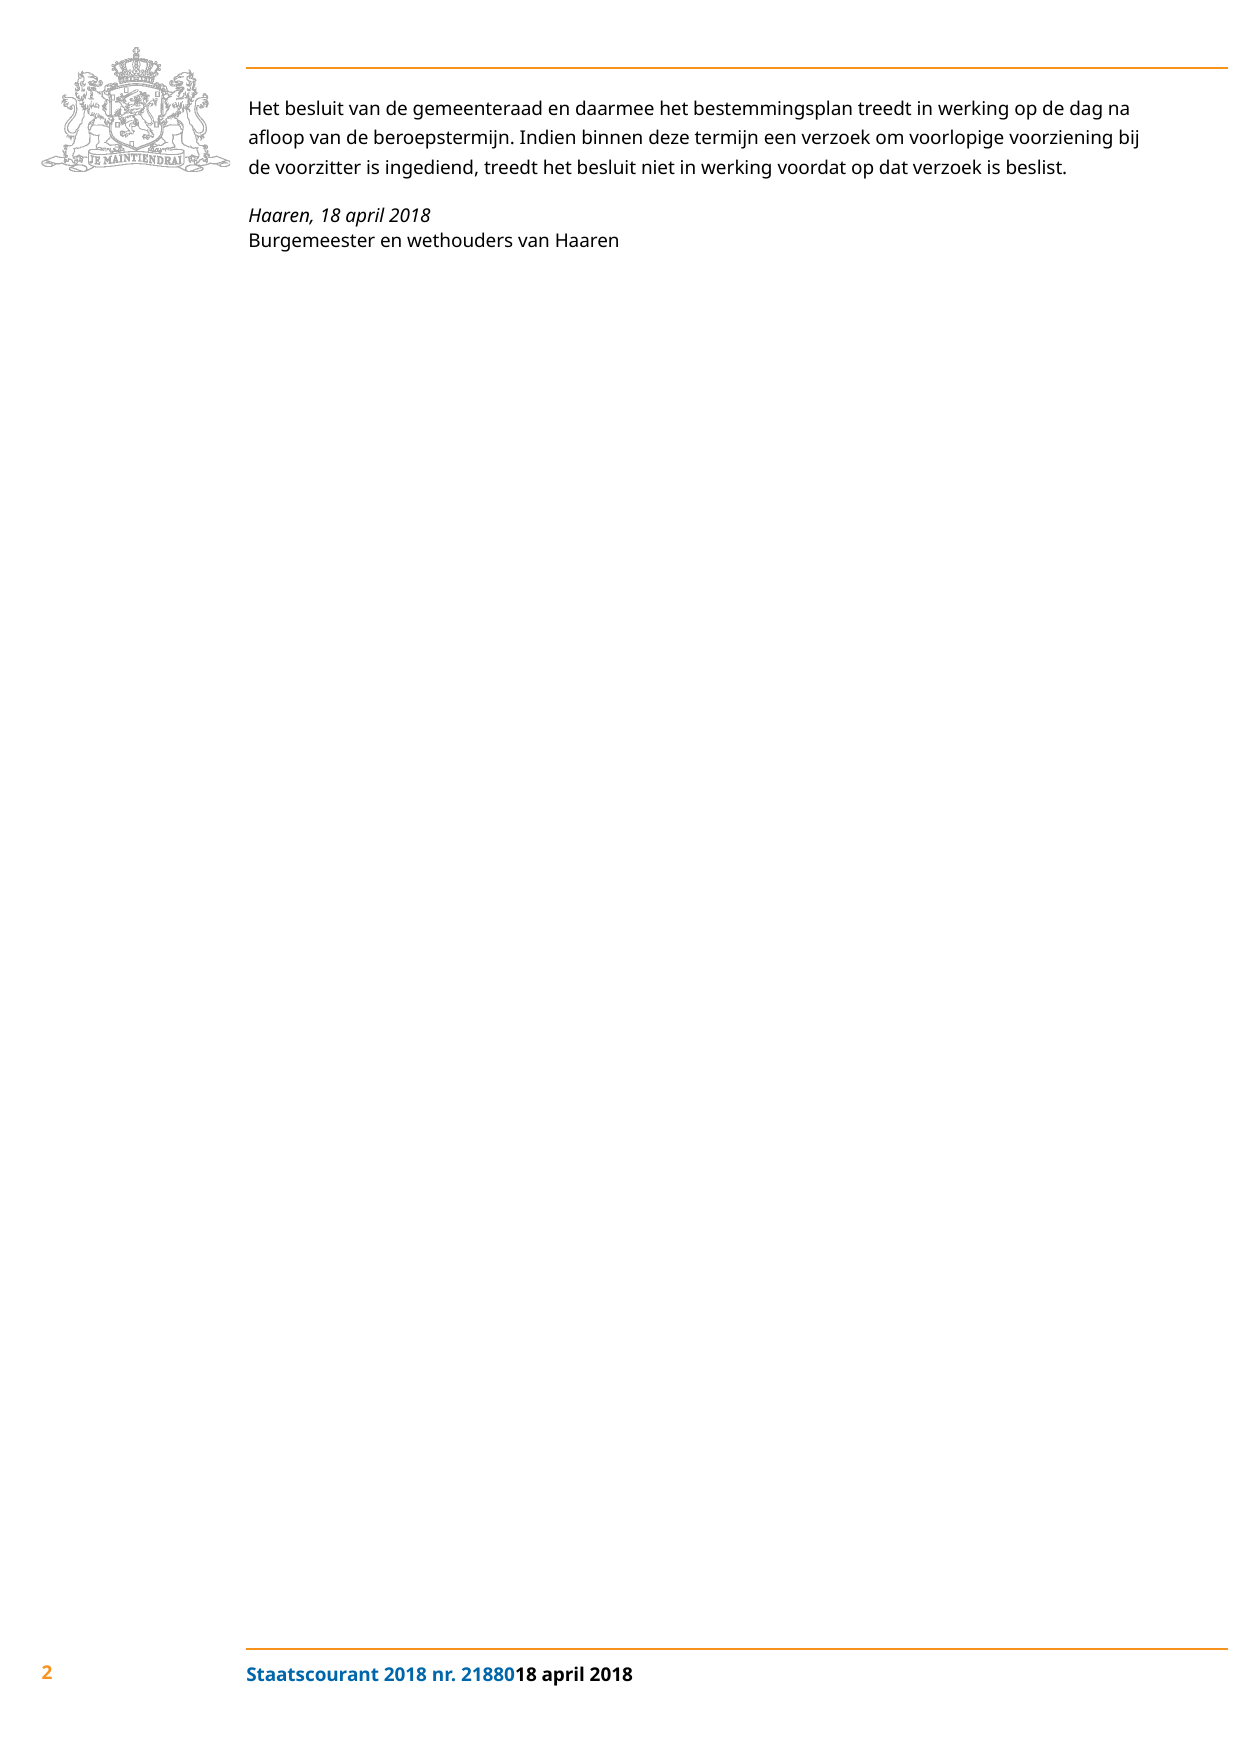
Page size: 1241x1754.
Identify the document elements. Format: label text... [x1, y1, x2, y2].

text Burgemeester en wethouders van Haaren [248, 227, 1152, 253]
picture [41, 47, 231, 172]
text Het besluit van de gemeenteraad en daarmee het bestemmingsplan treedt in werking op de dag na afloop van de beroepstermijn. Indien binnen deze termijn een verzoek om voorlopige voorziening bij de voorzitter is ingediend, treedt het besluit niet in werking voordat op dat verzoek is beslist. [248, 95, 1152, 180]
text Haaren, 18 april 2018 [248, 202, 1152, 227]
